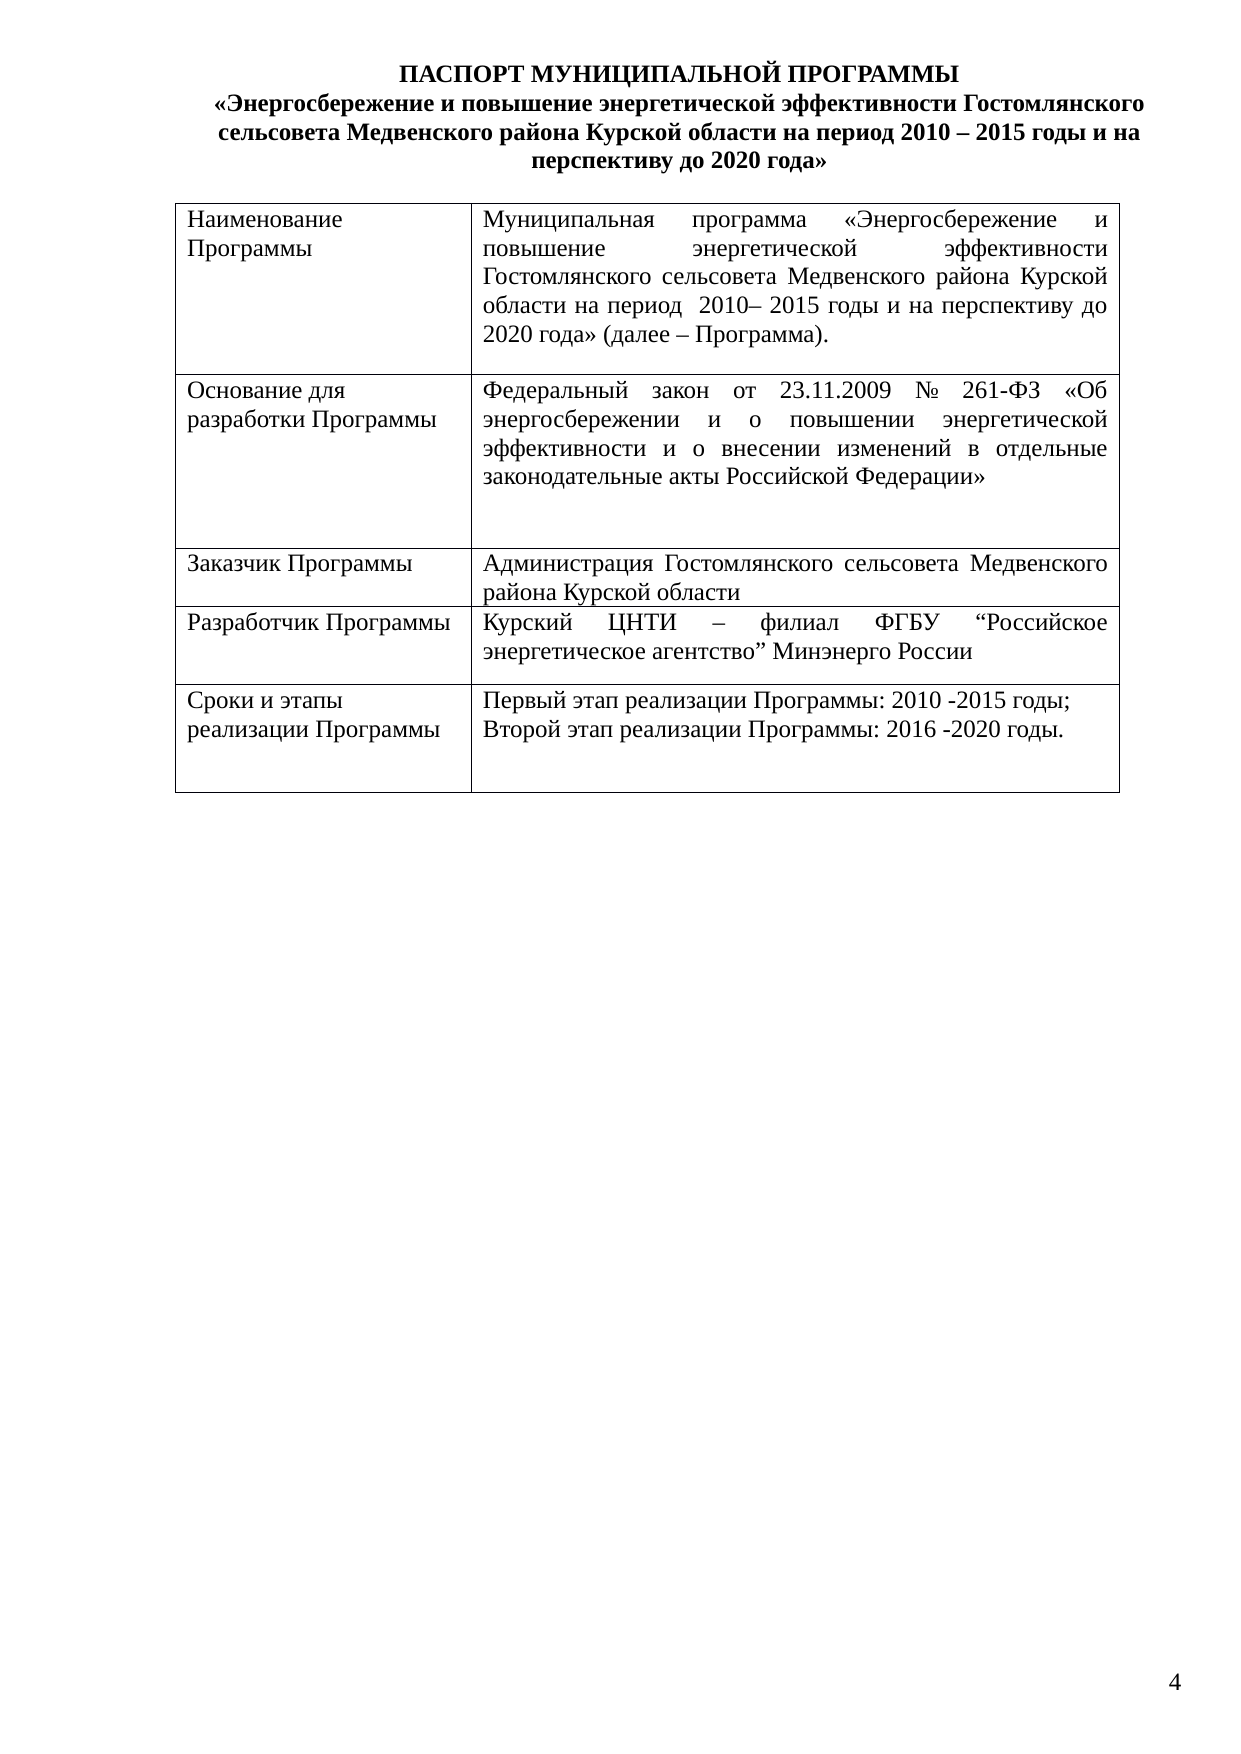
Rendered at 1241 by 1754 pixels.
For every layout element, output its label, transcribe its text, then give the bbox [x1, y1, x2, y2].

table_cell Администрация Гостомлянского сельсовета Медвенского района Курской области [472, 549, 1119, 606]
table_cell Курский ЦНТИ – филиал ФГБУ “Российское энергетическое агентство” Минэнерго России [472, 607, 1119, 684]
table_cell Сроки и этапы реализации Программы [176, 685, 471, 792]
text Паспорт МУНИЦИПАЛЬНОЙ ПРОГРАММЫ «Энергосбережение и повышение энергетической эффективности Гостомлянского сельсовета Медвенского района Курской области на период 2010 – 2015 годы и на перспективу до 2020 года» [177, 59, 1181, 174]
table_cell Федеральный закон от 23.11.2009 № 261-ФЗ «Об энергосбережении и о повышении энергетической эффективности и о внесении изменений в отдельные законодательные акты Российской Федерации» [472, 375, 1119, 547]
table_header Наименование Программы [176, 204, 471, 374]
table_cell Первый этап реализации Программы: 2010 -2015 годы; Второй этап реализации Программы: 2016 -2020 годы. [472, 685, 1119, 792]
table_cell Заказчик Программы [176, 549, 471, 606]
table_cell Основание для разработки Программы [176, 375, 471, 547]
table_cell Разработчик Программы [176, 607, 471, 684]
table_header Муниципальная программа «Энергосбережение и повышение энергетической эффективности Гостомлянского сельсовета Медвенского района Курской области на период 2010– 2015 годы и на перспективу до 2020 года» (далее – Программа). [472, 204, 1119, 374]
